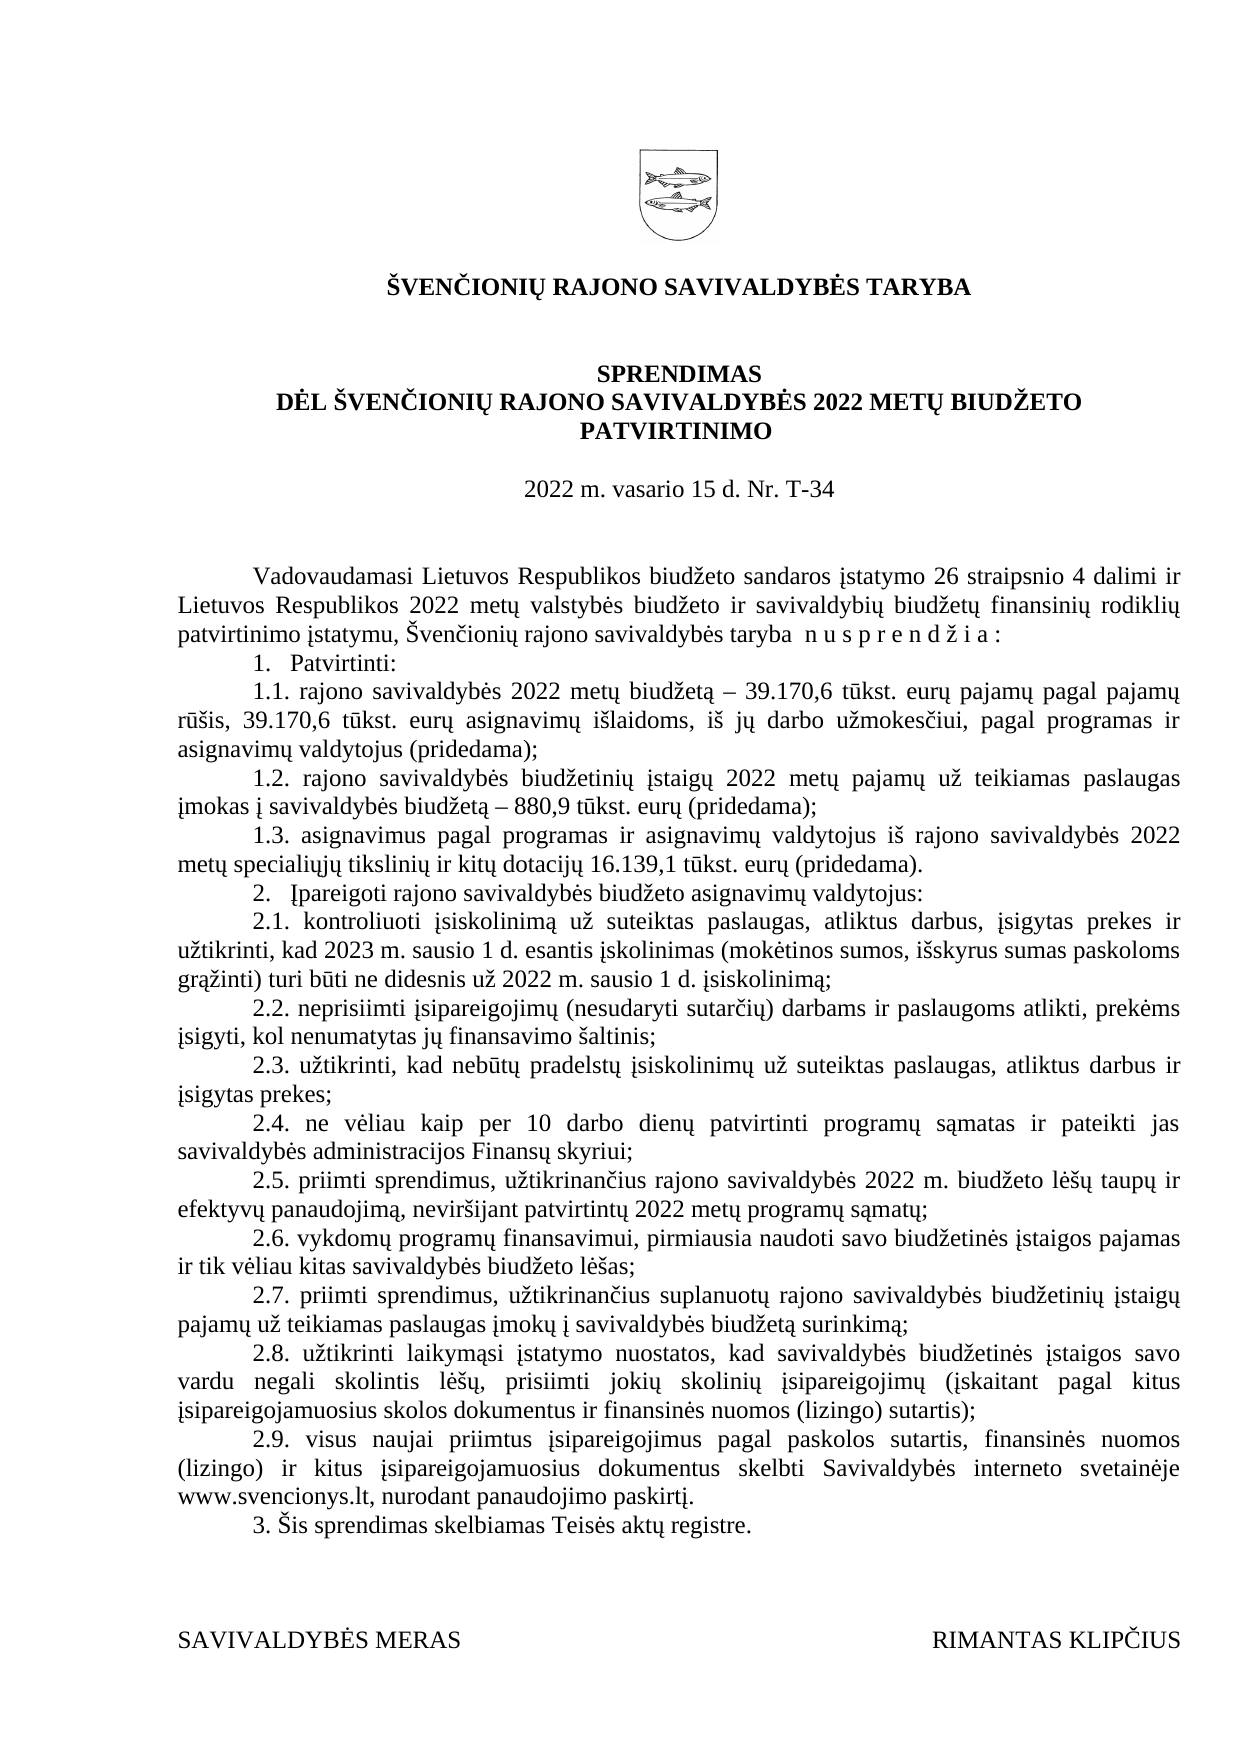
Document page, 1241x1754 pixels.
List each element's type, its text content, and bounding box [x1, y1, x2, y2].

subtitle ŠVENČIONIŲ RAJONO SAVIVALDYBĖS TARYBA [177, 272, 1181, 301]
text 2.1. kontroliuoti įsiskolinimą už suteiktas paslaugas, atliktus darbus, įsigytas prekes ir užtikrinti, kad 2023 m. sausio 1 d. esantis įskolinimas (mokėtinos sumos, išskyrus sumas paskoloms grąžinti) turi būti ne didesnis už 2022 m. sausio 1 d. įsiskolinimą; [177, 906, 1181, 993]
text 2.2. neprisiimti įsipareigojimų (nesudaryti sutarčių) darbams ir paslaugoms atlikti, prekėms įsigyti, kol nenumatytas jų finansavimo šaltinis; [177, 993, 1181, 1050]
text 2022 m. vasario 15 d. Nr. T-34 [177, 474, 1181, 502]
text 2.7. priimti sprendimus, užtikrinančius suplanuotų rajono savivaldybės biudžetinių įstaigų pajamų už teikiamas paslaugas įmokų į savivaldybės biudžetą surinkimą; [177, 1280, 1181, 1338]
text 1.2. rajono savivaldybės biudžetinių įstaigų 2022 metų pajamų už teikiamas paslaugas įmokas į savivaldybės biudžetą – 880,9 tūkst. eurų (pridedama); [177, 763, 1181, 820]
text Vadovaudamasi Lietuvos Respublikos biudžeto sandaros įstatymo 26 straipsnio 4 dalimi ir Lietuvos Respublikos 2022 metų valstybės biudžeto ir savivaldybių biudžetų finansinių rodiklių patvirtinimo įstatymu, Švenčionių rajono savivaldybės taryba n u s p r e n d ž i a : [177, 561, 1181, 648]
text 2.3. užtikrinti, kad nebūtų pradelstų įsiskolinimų už suteiktas paslaugas, atliktus darbus ir įsigytas prekes; [177, 1050, 1181, 1108]
text SAVIVALDYBĖS MERAS RIMANTAS KLIPČIUS [177, 1625, 1181, 1654]
text 2.5. priimti sprendimus, užtikrinančius rajono savivaldybės 2022 m. biudžeto lėšų taupų ir efektyvų panaudojimą, neviršijant patvirtintų 2022 metų programų sąmatų; [177, 1165, 1181, 1223]
text SPRENDIMAS [177, 359, 1181, 387]
text 1. Patvirtinti: [252, 648, 1181, 676]
text 2.9. visus naujai priimtus įsipareigojimus pagal paskolos sutartis, finansinės nuomos (lizingo) ir kitus įsipareigojamuosius dokumentus skelbti Savivaldybės interneto svetainėje www.svencionys.lt, nurodant panaudojimo paskirtį. [177, 1424, 1181, 1510]
text 3. Šis sprendimas skelbiamas Teisės aktų registre. [177, 1510, 1181, 1539]
text 1.3. asignavimus pagal programas ir asignavimų valdytojus iš rajono savivaldybės 2022 metų specialiųjų tikslinių ir kitų dotacijų 16.139,1 tūkst. eurų (pridedama). [177, 820, 1181, 878]
text 2. Įpareigoti rajono savivaldybės biudžeto asignavimų valdytojus: [252, 878, 1181, 906]
text 1.1. rajono savivaldybės 2022 metų biudžetą – 39.170,6 tūkst. eurų pajamų pagal pajamų rūšis, 39.170,6 tūkst. eurų asignavimų išlaidoms, iš jų darbo užmokesčiui, pagal programas ir asignavimų valdytojus (pridedama); [177, 676, 1181, 763]
subtitle DĖL ŠVENČIONIŲ RAJONO SAVIVALDYBĖS 2022 METŲ BIUDŽETO PATVIRTINIMO [177, 387, 1181, 445]
text 2.6. vykdomų programų finansavimui, pirmiausia naudoti savo biudžetinės įstaigos pajamas ir tik vėliau kitas savivaldybės biudžeto lėšas; [177, 1223, 1181, 1280]
text 2.4. ne vėliau kaip per 10 darbo dienų patvirtinti programų sąmatas ir pateikti jas savivaldybės administracijos Finansų skyriui; [177, 1108, 1181, 1165]
text 2.8. užtikrinti laikymąsi įstatymo nuostatos, kad savivaldybės biudžetinės įstaigos savo vardu negali skolintis lėšų, prisiimti jokių skolinių įsipareigojimų (įskaitant pagal kitus įsipareigojamuosius skolos dokumentus ir finansinės nuomos (lizingo) sutartis); [177, 1338, 1181, 1424]
